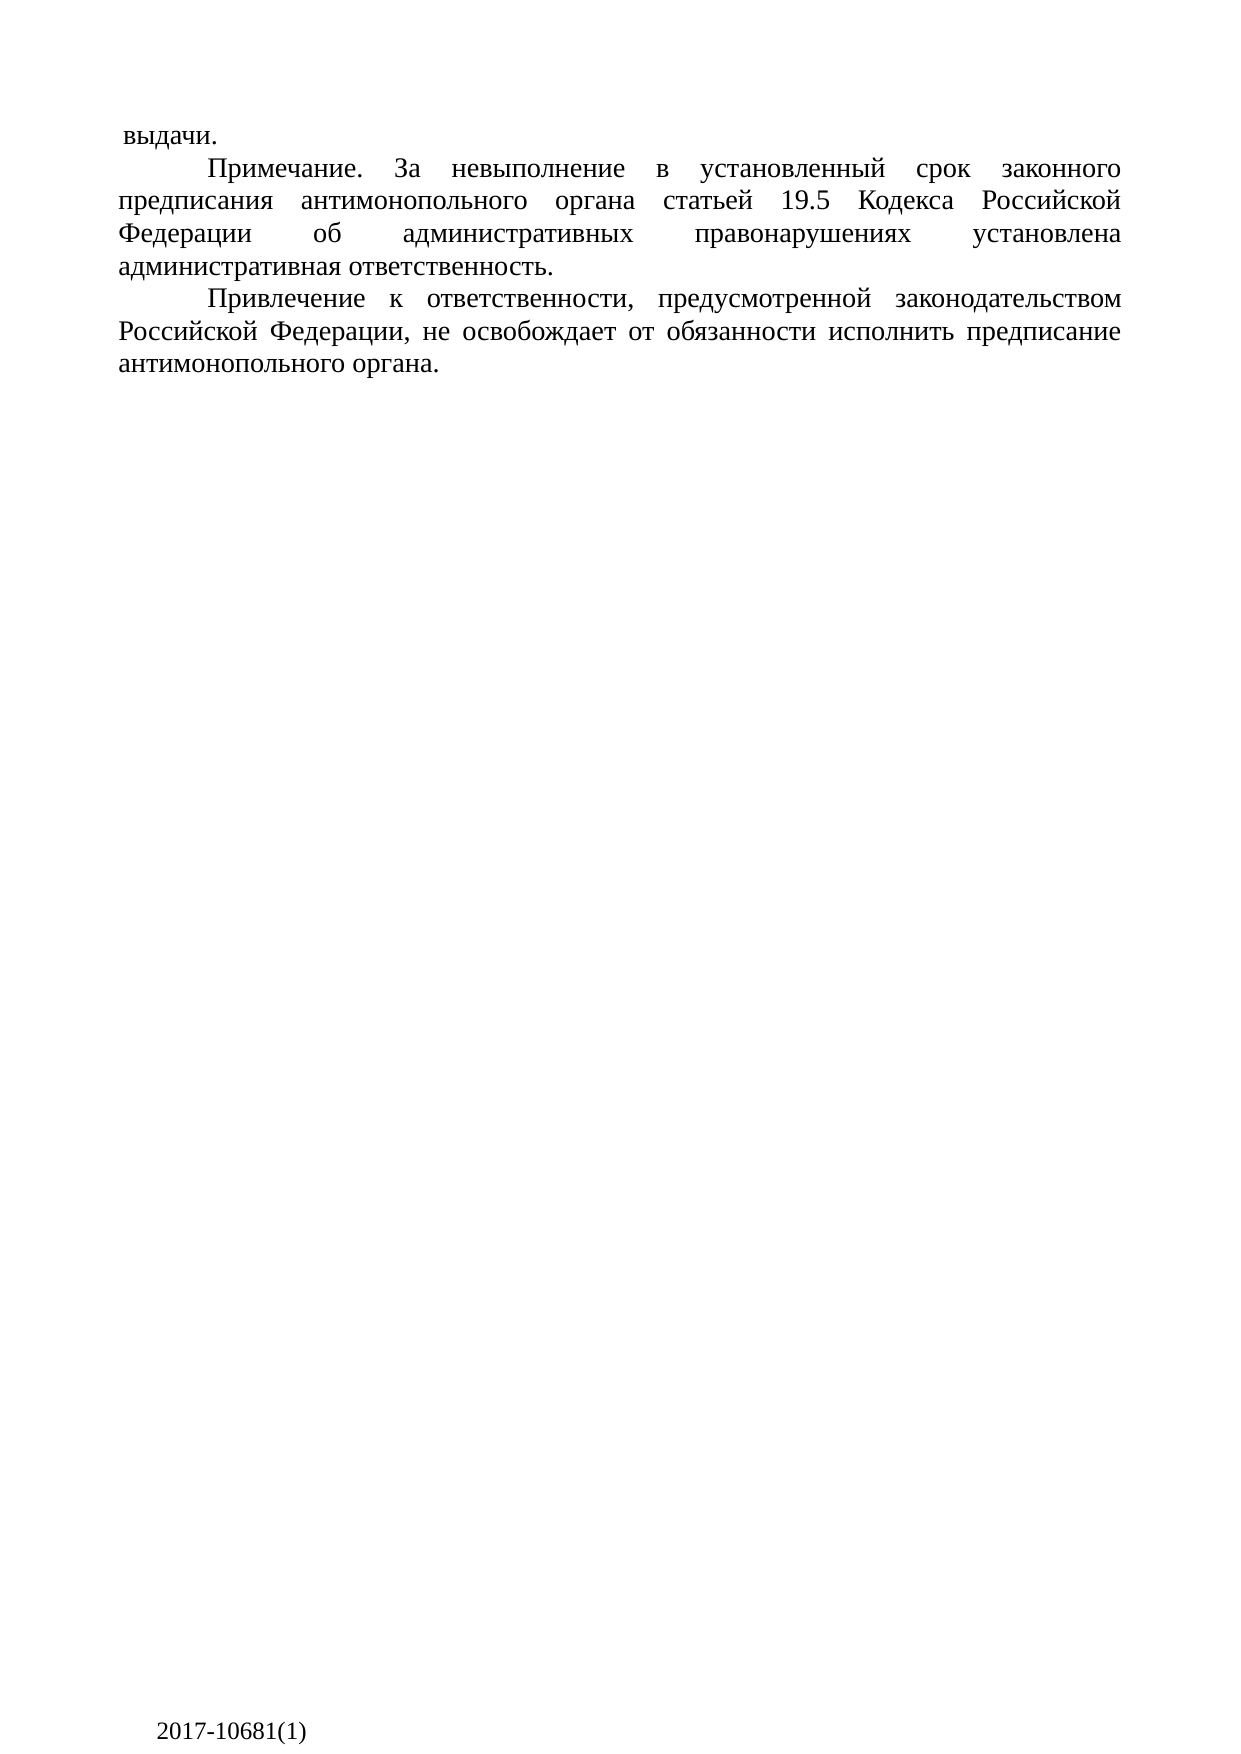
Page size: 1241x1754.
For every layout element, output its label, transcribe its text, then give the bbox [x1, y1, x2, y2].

text Примечание. За невыполнение в установленный срок законного предписания антимонопольного органа статьей 19.5 Кодекса Российской Федерации об административных правонарушениях установлена административная ответственность. [118, 151, 1122, 281]
text выдачи. [123, 118, 1122, 151]
text Привлечение к ответственности, предусмотренной законодательством Российской Федерации, не освобождает от обязанности исполнить предписание антимонопольного органа. [118, 281, 1122, 379]
